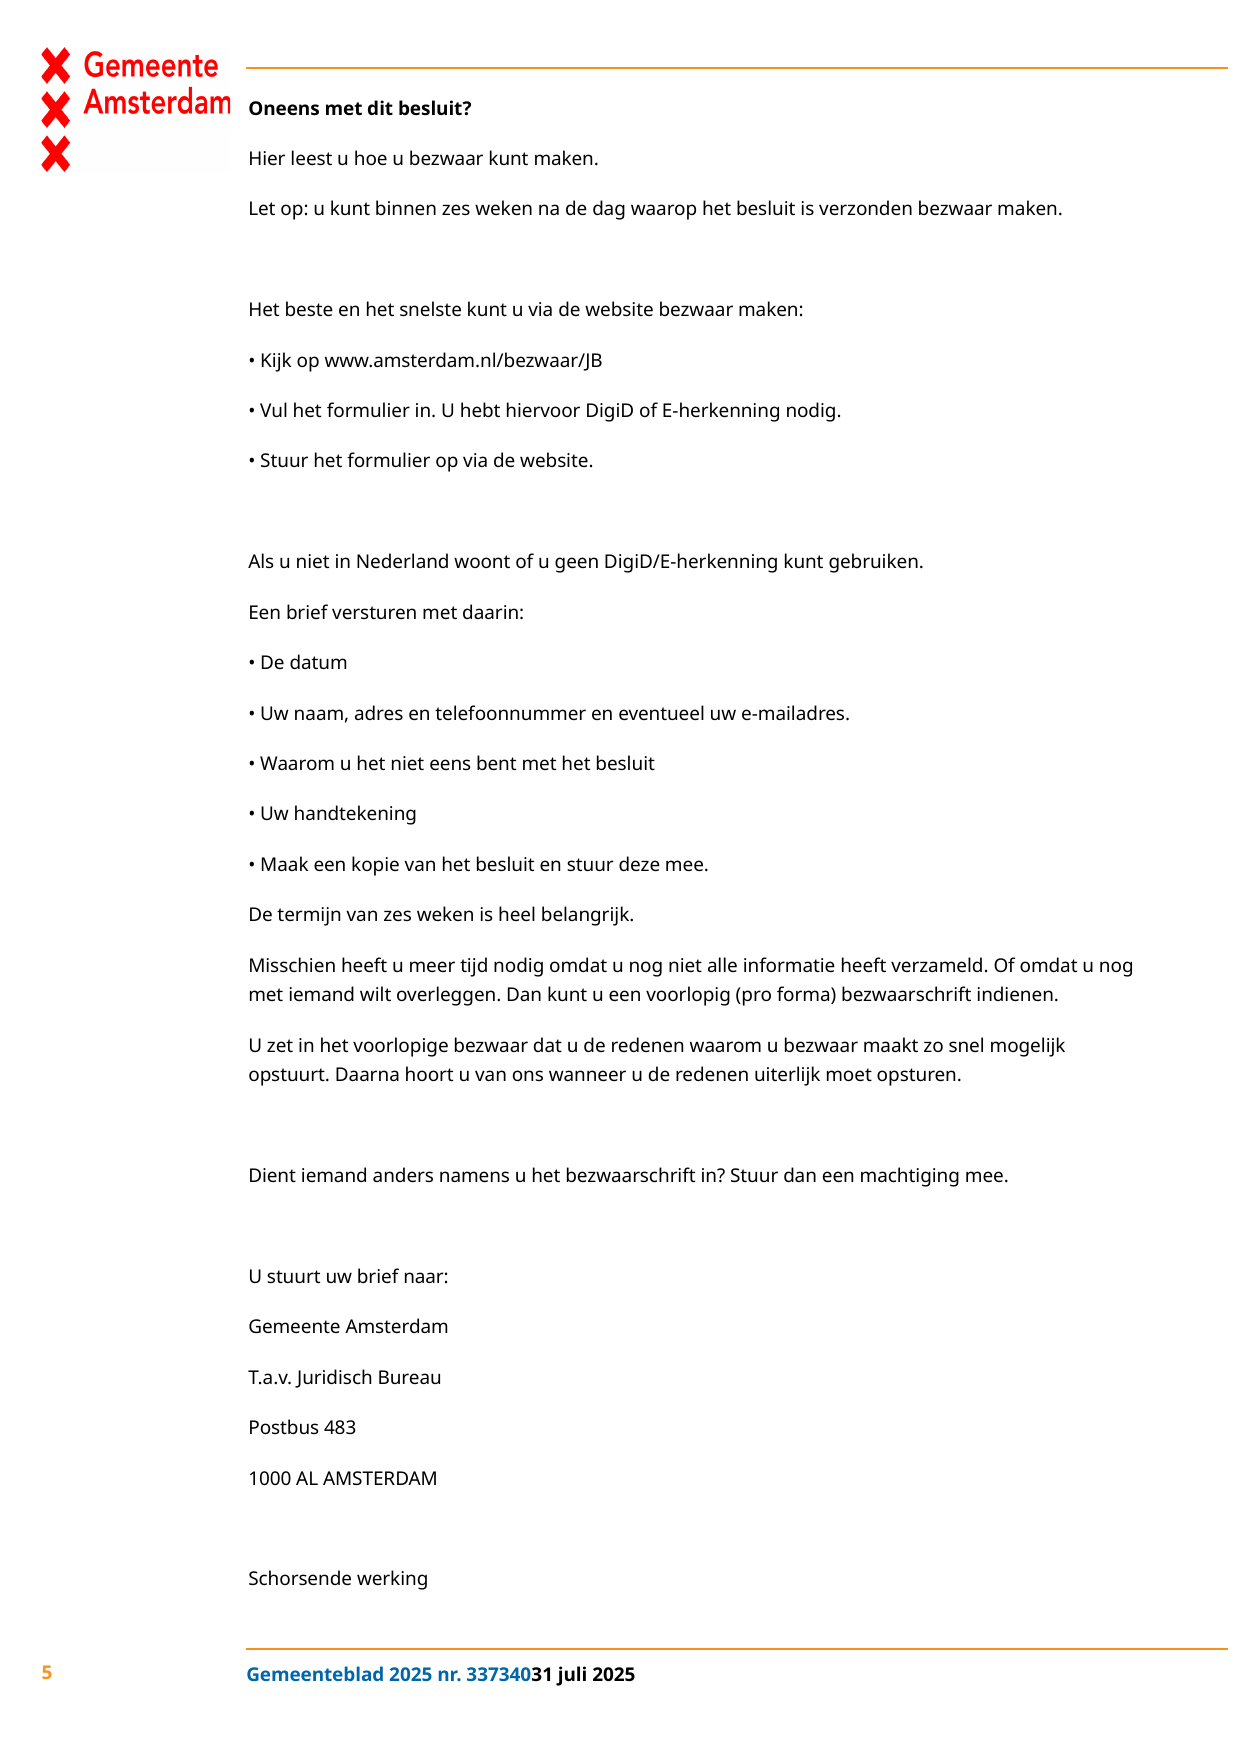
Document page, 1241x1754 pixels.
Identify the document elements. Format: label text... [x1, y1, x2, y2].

text Let op: u kunt binnen zes weken na de dag waarop het besluit is verzonden bezwaar maken. [248, 196, 1152, 221]
text Postbus 483 [248, 1414, 1152, 1440]
text • De datum [248, 649, 1152, 675]
text • Waarom u het niet eens bent met het besluit [248, 750, 1152, 776]
text • Uw handtekening [248, 801, 1152, 826]
text • Kijk op www.amsterdam.nl/bezwaar/JB [248, 347, 1152, 373]
text De termijn van zes weken is heel belangrijk. [248, 901, 1152, 927]
text Als u niet in Nederland woont of u geen DigiD/E-herkenning kunt gebruiken. [248, 548, 1152, 574]
text Oneens met dit besluit? [248, 95, 1152, 121]
text • Vul het formulier in. U hebt hiervoor DigiD of E-herkenning nodig. [248, 397, 1152, 423]
text T.a.v. Juridisch Bureau [248, 1364, 1152, 1390]
text Hier leest u hoe u bezwaar kunt maken. [248, 145, 1152, 171]
text • Stuur het formulier op via de website. [248, 448, 1152, 473]
text U stuurt uw brief naar: [248, 1263, 1152, 1289]
text Misschien heeft u meer tijd nodig omdat u nog niet alle informatie heeft verzameld. Of omdat u nog met iemand wilt overleggen. Dan kunt u een voorlopig (pro forma) bezwaarschrift indienen. [248, 952, 1152, 1007]
text • Uw naam, adres en telefoonnummer en eventueel uw e-mailadres. [248, 700, 1152, 726]
text Het beste en het snelste kunt u via de website bezwaar maken: [248, 296, 1152, 322]
text U zet in het voorlopige bezwaar dat u de redenen waarom u bezwaar maakt zo snel mogelijk opstuurt. Daarna hoort u van ons wanneer u de redenen uiterlijk moet opsturen. [248, 1032, 1152, 1087]
text Dient iemand anders namens u het bezwaarschrift in? Stuur dan een machtiging mee. [248, 1162, 1152, 1188]
text Een brief versturen met daarin: [248, 599, 1152, 625]
text Schorsende werking [248, 1566, 1152, 1591]
text 1000 AL AMSTERDAM [248, 1465, 1152, 1491]
text • Maak een kopie van het besluit en stuur deze mee. [248, 851, 1152, 877]
picture [41, 47, 231, 172]
text Gemeente Amsterdam [248, 1313, 1152, 1339]
